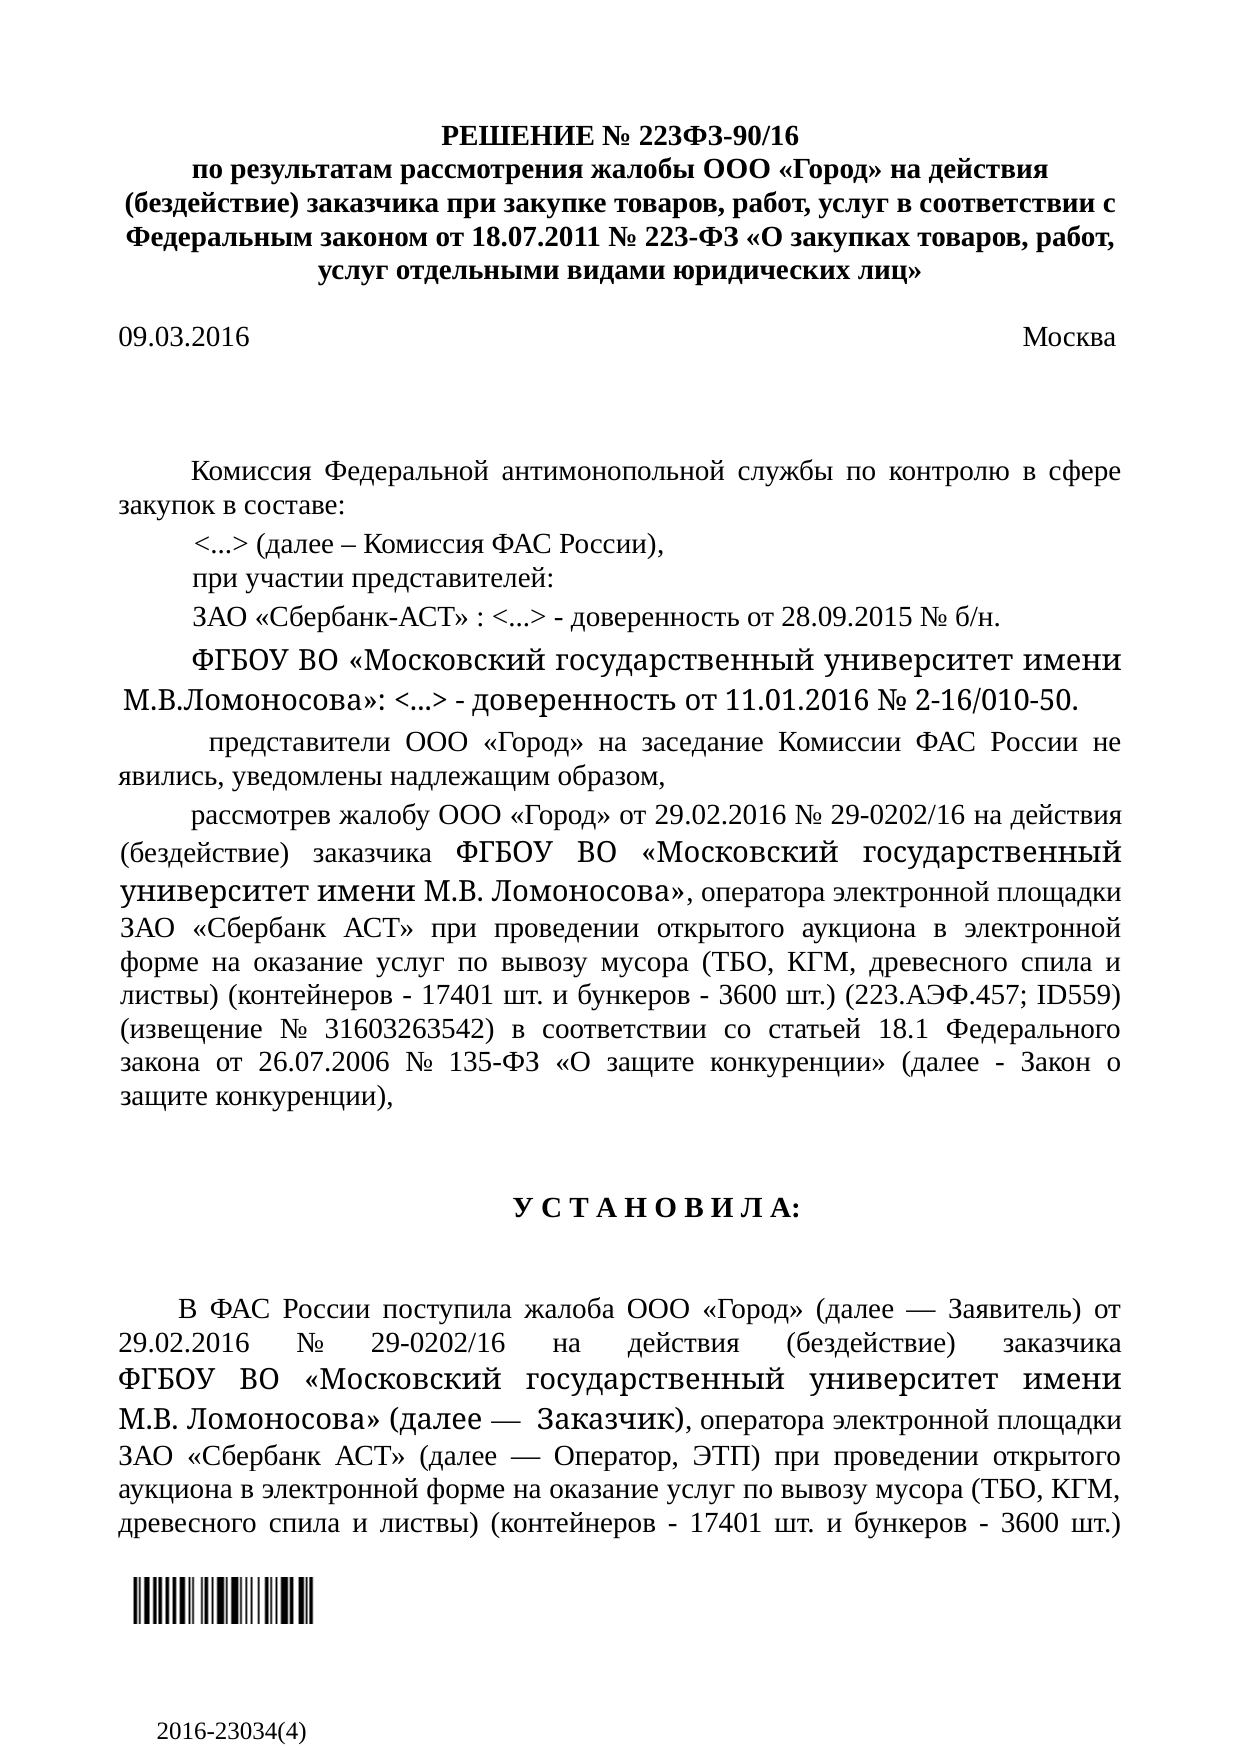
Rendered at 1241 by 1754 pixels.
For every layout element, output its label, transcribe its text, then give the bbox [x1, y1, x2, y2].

text представители ООО «Город» на заседание Комиссии ФАС России не явились, уведомлены надлежащим образом, [118, 724, 1122, 791]
text ЗАО «Сбербанк-АСТ» : <...> - доверенность от 28.09.2015 № б/н. [118, 599, 1122, 633]
text РЕШЕНИЕ № 223ФЗ-90/16 [118, 118, 1122, 152]
text <...> (далее – Комиссия ФАС России), [118, 527, 1122, 560]
text У С Т А Н О В И Л А: [120, 1191, 1122, 1224]
text В ФАС России поступила жалоба ООО «Город» (далее — Заявитель) от 29.02.2016 № 29-0202/16 на действия (бездействие) заказчика ФГБОУ ВО «Московский государственный университет имени М.В. Ломоносова» (далее — Заказчик), оператора электронной площадки ЗАО «Сбербанк АСТ» (далее — Оператор, ЭТП) при проведении открытого аукциона в электронной форме на оказание услуг по вывозу мусора (ТБО, КГМ, древесного спила и листвы) (контейнеров - 17401 шт. и бункеров - 3600 шт.) [118, 1291, 1122, 1538]
text 09.03.2016 Москва [118, 319, 1122, 353]
text по результатам рассмотрения жалобы ООО «Город» на действия (бездействие) заказчика при закупке товаров, работ, услуг в соответствии с Федеральным законом от 18.07.2011 № 223-ФЗ «О закупках товаров, работ, услуг отдельными видами юридических лиц» [118, 152, 1122, 286]
text рассмотрев жалобу ООО «Город» от 29.02.2016 № 29-0202/16 на действия (бездействие) заказчика ФГБОУ ВО «Московский государственный университет имени М.В. Ломоносова», оператора электронной площадки ЗАО «Сбербанк АСТ» при проведении открытого аукциона в электронной форме на оказание услуг по вывозу мусора (ТБО, КГМ, древесного спила и листвы) (контейнеров - 17401 шт. и бункеров - 3600 шт.) (223.АЭФ.457; ID559) (извещение № 31603263542) в соответствии со статьей 18.1 Федерального закона от 26.07.2006 № 135-ФЗ «О защите конкуренции» (далее - Закон о защите конкуренции), [120, 797, 1122, 1112]
text Комиссия Федеральной антимонопольной службы по контролю в сфере закупок в составе: [118, 453, 1122, 521]
text ФГБОУ ВО «Московский государственный университет имени М.В.Ломоносова»: <...> - доверенность от 11.01.2016 № 2-16/010-50. [123, 639, 1122, 718]
text при участии представителей: [118, 560, 1122, 594]
picture [118, 1577, 331, 1624]
